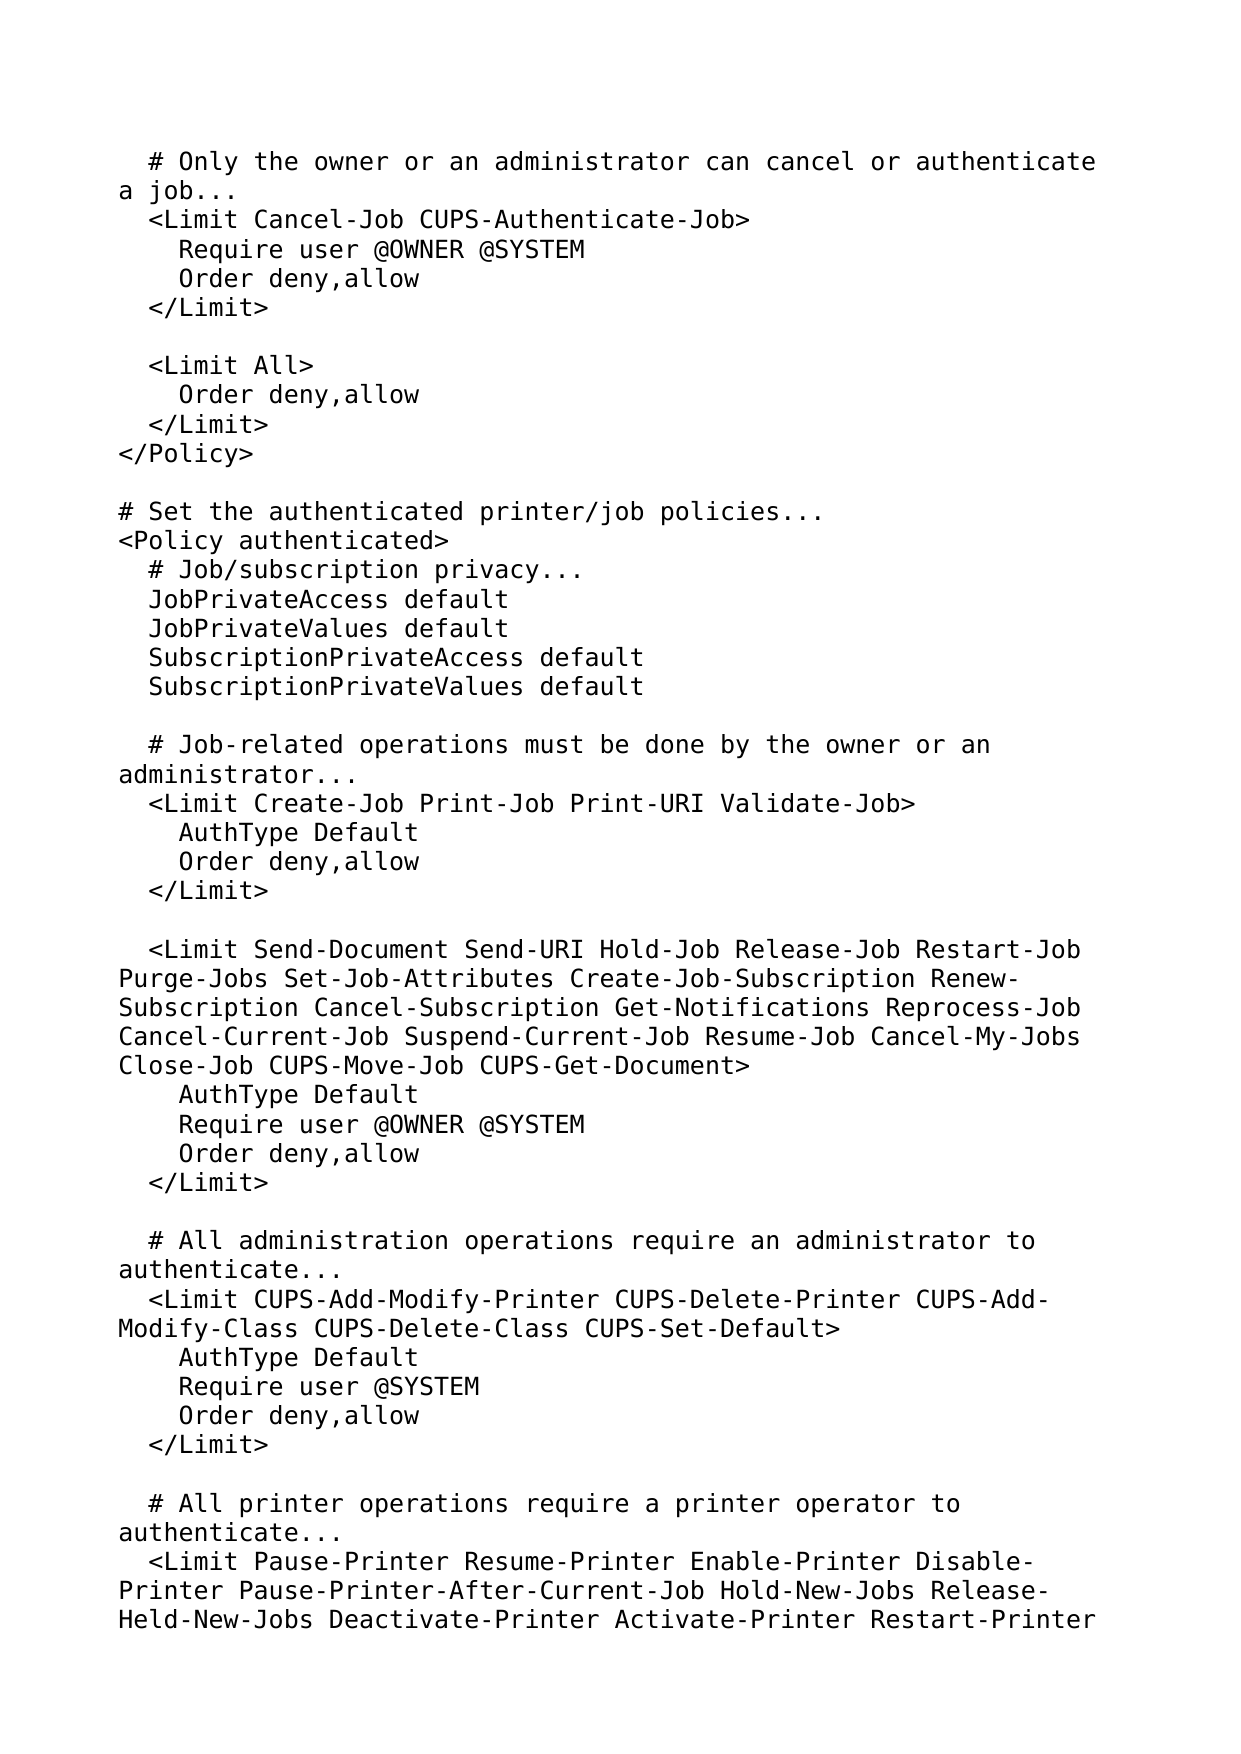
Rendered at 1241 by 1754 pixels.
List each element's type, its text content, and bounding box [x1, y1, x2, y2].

text # Only the owner or an administrator can cancel or authenticate a job... <Limit Cancel-Job CUPS-Authenticate-Job> Require user @OWNER @SYSTEM Order deny,allow </Limit> <Limit All> Order deny,allow </Limit> </Policy> # Set the authenticated printer/job policies... <Policy authenticated> # Job/subscription privacy... JobPrivateAccess default JobPrivateValues default SubscriptionPrivateAccess default SubscriptionPrivateValues default # Job-related operations must be done by the owner or an administrator... <Limit Create-Job Print-Job Print-URI Validate-Job> AuthType Default Order deny,allow </Limit> <Limit Send-Document Send-URI Hold-Job Release-Job Restart-Job Purge-Jobs Set-Job-Attributes Create-Job-Subscription Renew-Subscription Cancel-Subscription Get-Notifications Reprocess-Job Cancel-Current-Job Suspend-Current-Job Resume-Job Cancel-My-Jobs Close-Job CUPS-Move-Job CUPS-Get-Document> AuthType Default Require user @OWNER @SYSTEM Order deny,allow </Limit> # All administration operations require an administrator to authenticate... <Limit CUPS-Add-Modify-Printer CUPS-Delete-Printer CUPS-Add-Modify-Class CUPS-Delete-Class CUPS-Set-Default> AuthType Default Require user @SYSTEM Order deny,allow </Limit> # All printer operations require a printer operator to authenticate... <Limit Pause-Printer Resume-Printer Enable-Printer Disable-Printer Pause-Printer-After-Current-Job Hold-New-Jobs Release-Held-New-Jobs Deactivate-Printer Activate-Printer Restart-Printer [118, 118, 1122, 1635]
